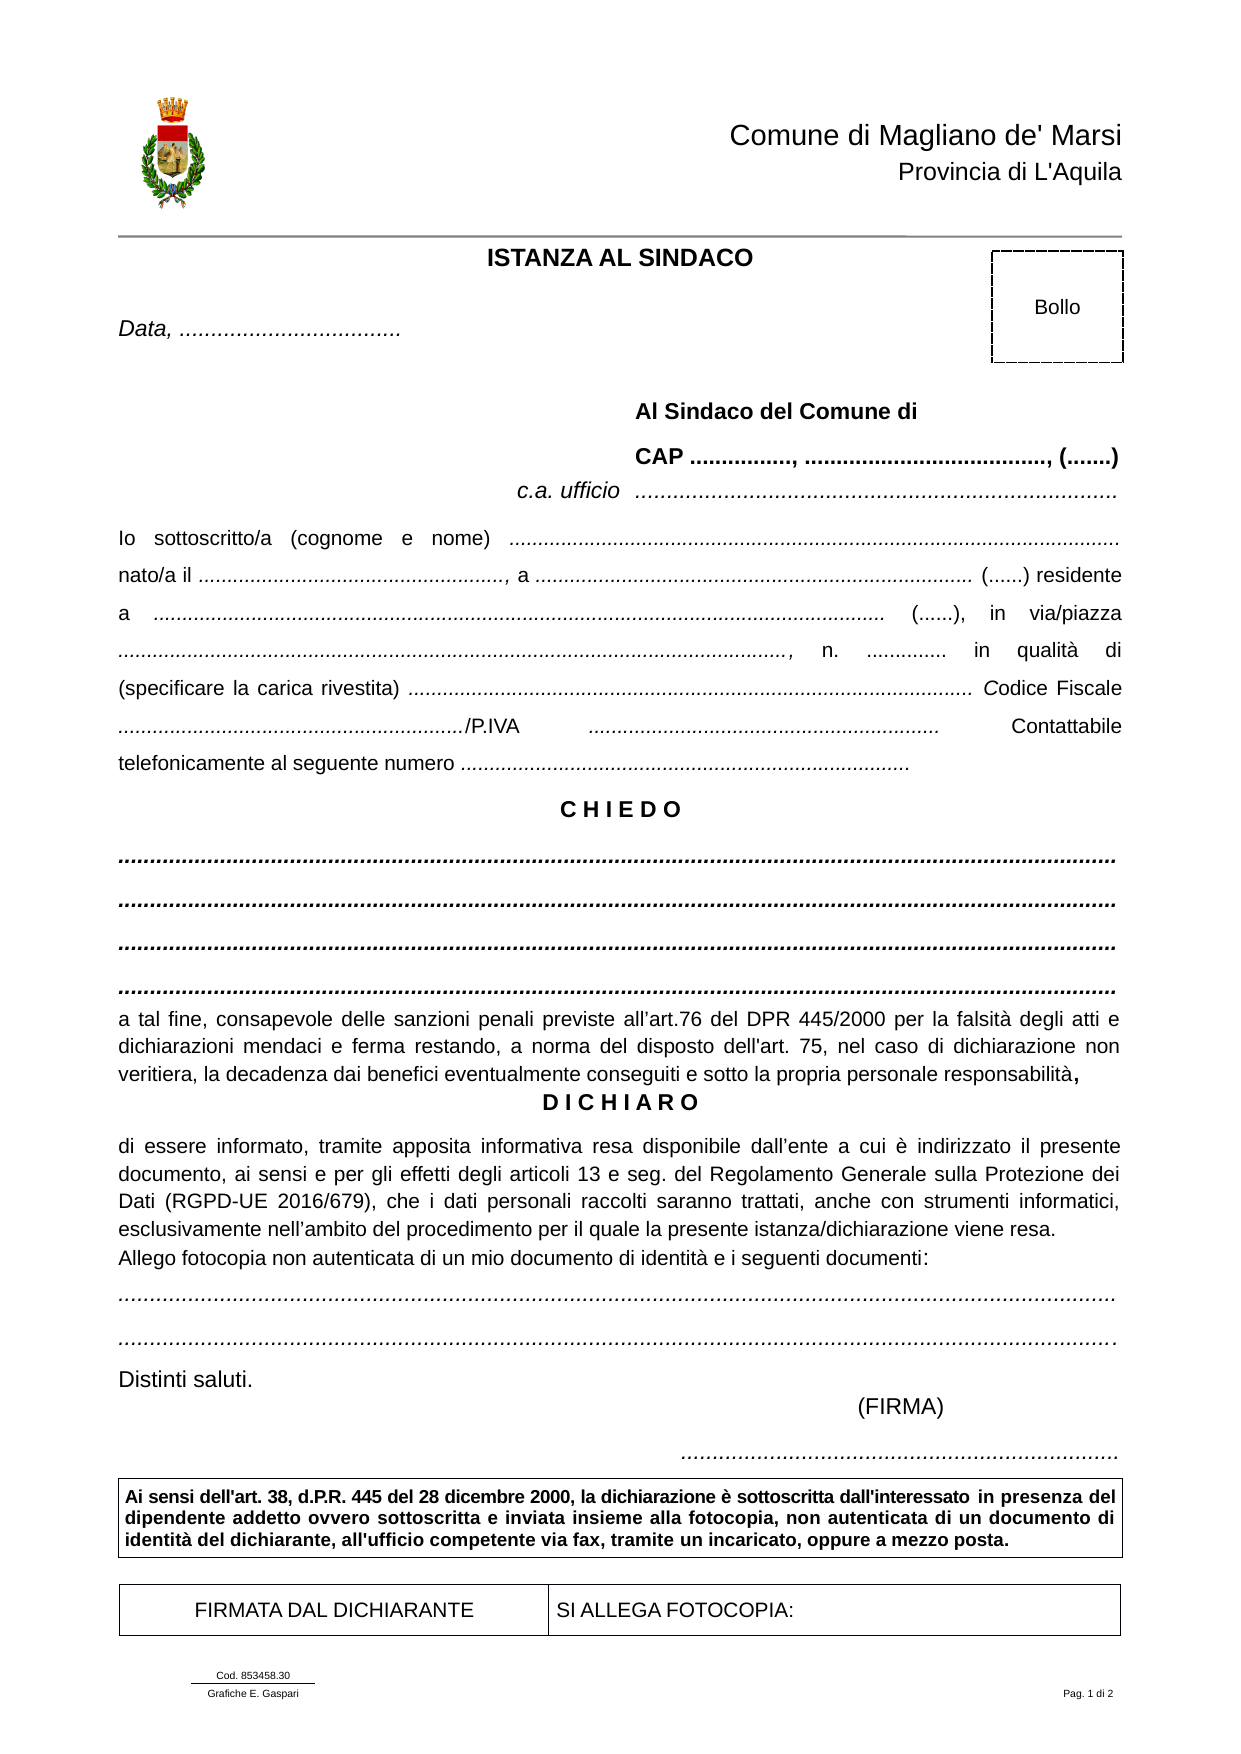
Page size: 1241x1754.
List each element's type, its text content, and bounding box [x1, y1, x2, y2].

text Io sottoscritto/a (cognome e nome) .......................................................................................................... nato/a il ....................................................., a ............................................................................ (......) residente a ............................................................................................................................... (......), in via/piazza ...................................................................................................................., n. .............. in qualità di (specificare la carica rivestita) .................................................................................................. Codice Fiscale ............................................................/P.IVA ............................................................. Contattabile telefonicamente al seguente numero .............................................................................. [118, 518, 1122, 778]
text ..................................................................... [679, 1432, 1122, 1466]
subtitle D I C H I A R O [118, 1089, 1122, 1115]
text c.a. ufficio ............................................................................ [517, 472, 1122, 506]
table_header Ai sensi dell'art. 38, d.P.R. 445 del 28 dicembre 2000, la dichiarazione è sottoscritta dall'interessato in presenza del dipendente addetto ovvero sottoscritta e inviata insieme alla fotocopia, non autenticata di un documento di identità del dichiarante, all'ufficio competente via fax, tramite un incaricato, oppure a mezzo posta. [119, 1479, 1122, 1557]
subtitle ............................................................................................................................................................. ............................................................................................................................................................. ............................................................................................................................................................. ............................................................................................................................................................. a tal fine, consapevole delle sanzioni penali previste all’art.76 del DPR 445/2000 per la falsità degli atti e dichiarazioni mendaci e ferma restando, a norma del disposto dell'art. 75, nel caso di dichiarazione non veritiera, la decadenza dai benefici eventualmente conseguiti e sotto la propria personale responsabilità, [118, 832, 1122, 1085]
text di essere informato, tramite apposita informativa resa disponibile dall’ente a cui è indirizzato il presente documento, ai sensi e per gli effetti degli articoli 13 e seg. del Regolamento Generale sulla Protezione dei Dati (RGPD-UE 2016/679), che i dati personali raccolti saranno trattati, anche con strumenti informatici, esclusivamente nell’ambito del procedimento per il quale la presente istanza/dichiarazione viene resa. [118, 1134, 1122, 1241]
subtitle ISTANZA AL SINDACO [118, 243, 1122, 272]
table_header SI ALLEGA FOTOCOPIA: [549, 1585, 1120, 1635]
text Distinti saluti. [118, 1366, 1122, 1393]
text Allego fotocopia non autenticata di un mio documento di identità e i seguenti documenti: [118, 1244, 1122, 1270]
table_header FIRMATA DAL DICHIARANTE [120, 1585, 548, 1635]
text CAP ................, ......................................, (.......) [635, 438, 1122, 472]
subtitle C H I E D O [118, 796, 1122, 822]
text ............................................................................................................................................................. ............................................................................................................................................................. [118, 1274, 1122, 1353]
picture [122, 87, 224, 219]
text Data, ................................... [118, 310, 991, 344]
text (FIRMA) [679, 1393, 1122, 1419]
text Provincia di L'Aquila [224, 157, 1122, 185]
text Al Sindaco del Comune di [635, 398, 1122, 424]
text Comune di Magliano de' Marsi [224, 118, 1122, 152]
